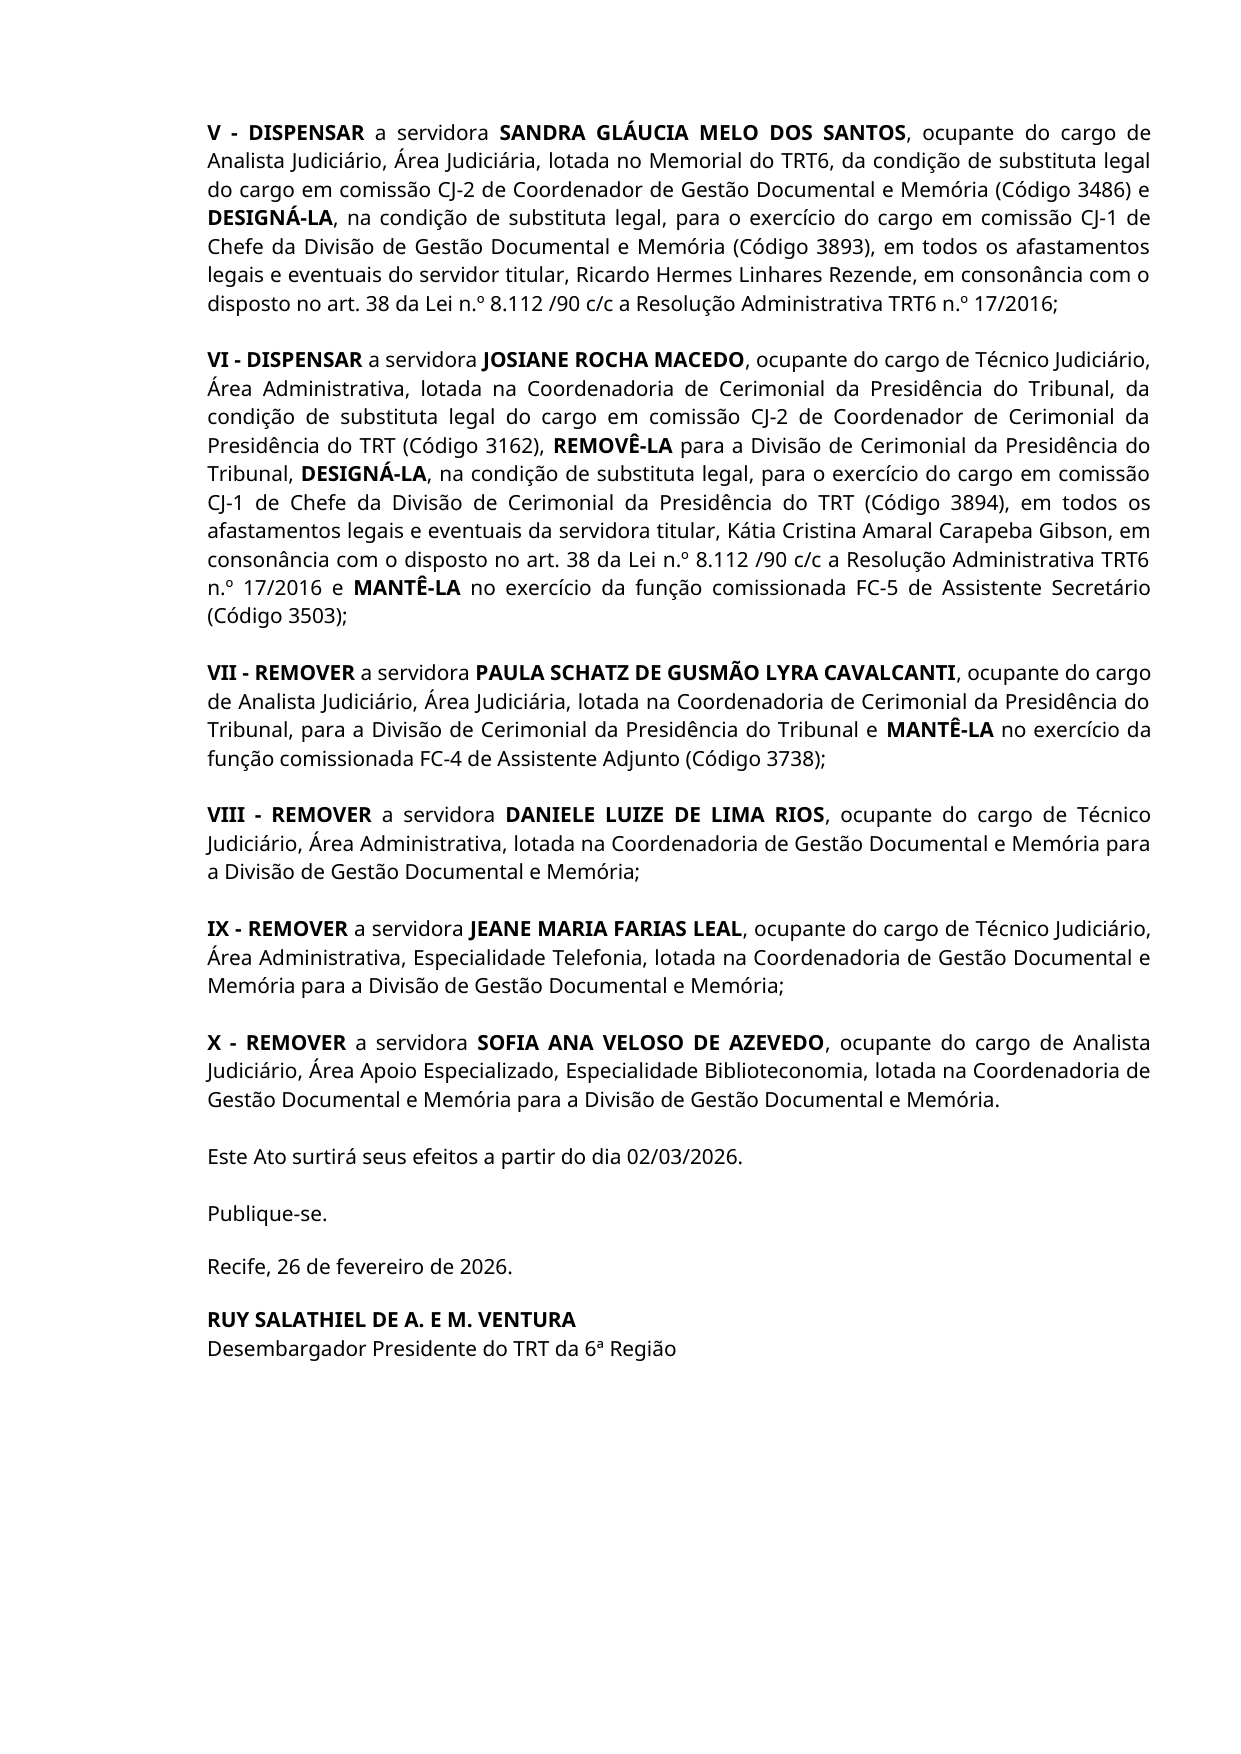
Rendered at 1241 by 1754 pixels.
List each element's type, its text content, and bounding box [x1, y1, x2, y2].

text VII - REMOVER a servidora PAULA SCHATZ DE GUSMÃO LYRA CAVALCANTI, ocupante do cargo de Analista Judiciário, Área Judiciária, lotada na Coordenadoria de Cerimonial da Presidência do Tribunal, para a Divisão de Cerimonial da Presidência do Tribunal e MANTÊ-LA no exercício da função comissionada FC-4 de Assistente Adjunto (Código 3738); [207, 658, 1152, 772]
text X - REMOVER a servidora SOFIA ANA VELOSO DE AZEVEDO, ocupante do cargo de Analista Judiciário, Área Apoio Especializado, Especialidade Biblioteconomia, lotada na Coordenadoria de Gestão Documental e Memória para a Divisão de Gestão Documental e Memória. [207, 1028, 1152, 1113]
text Publique-se. [207, 1199, 1152, 1227]
text RUY SALATHIEL DE A. E M. VENTURA [207, 1306, 1160, 1334]
text IX - REMOVER a servidora JEANE MARIA FARIAS LEAL, ocupante do cargo de Técnico Judiciário, Área Administrativa, Especialidade Telefonia, lotada na Coordenadoria de Gestão Documental e Memória para a Divisão de Gestão Documental e Memória; [207, 914, 1152, 1000]
text Recife, 26 de fevereiro de 2026. [207, 1252, 1152, 1281]
text Desembargador Presidente do TRT da 6ª Região [207, 1334, 1160, 1362]
text V - DISPENSAR a servidora SANDRA GLÁUCIA MELO DOS SANTOS, ocupante do cargo de Analista Judiciário, Área Judiciária, lotada no Memorial do TRT6, da condição de substituta legal do cargo em comissão CJ-2 de Coordenador de Gestão Documental e Memória (Código 3486) e DESIGNÁ-LA, na condição de substituta legal, para o exercício do cargo em comissão CJ-1 de Chefe da Divisão de Gestão Documental e Memória (Código 3893), em todos os afastamentos legais e eventuais do servidor titular, Ricardo Hermes Linhares Rezende, em consonância com o disposto no art. 38 da Lei n.º 8.112 /90 c/c a Resolução Administrativa TRT6 n.º 17/2016; [207, 118, 1152, 317]
text VI - DISPENSAR a servidora JOSIANE ROCHA MACEDO, ocupante do cargo de Técnico Judiciário, Área Administrativa, lotada na Coordenadoria de Cerimonial da Presidência do Tribunal, da condição de substituta legal do cargo em comissão CJ-2 de Coordenador de Cerimonial da Presidência do TRT (Código 3162), REMOVÊ-LA para a Divisão de Cerimonial da Presidência do Tribunal, DESIGNÁ-LA, na condição de substituta legal, para o exercício do cargo em comissão CJ-1 de Chefe da Divisão de Cerimonial da Presidência do TRT (Código 3894), em todos os afastamentos legais e eventuais da servidora titular, Kátia Cristina Amaral Carapeba Gibson, em consonância com o disposto no art. 38 da Lei n.º 8.112 /90 c/c a Resolução Administrativa TRT6 n.º 17/2016 e MANTÊ-LA no exercício da função comissionada FC-5 de Assistente Secretário (Código 3503); [207, 346, 1152, 630]
text VIII - REMOVER a servidora DANIELE LUIZE DE LIMA RIOS, ocupante do cargo de Técnico Judiciário, Área Administrativa, lotada na Coordenadoria de Gestão Documental e Memória para a Divisão de Gestão Documental e Memória; [207, 801, 1152, 886]
text Este Ato surtirá seus efeitos a partir do dia 02/03/2026. [207, 1142, 1152, 1170]
